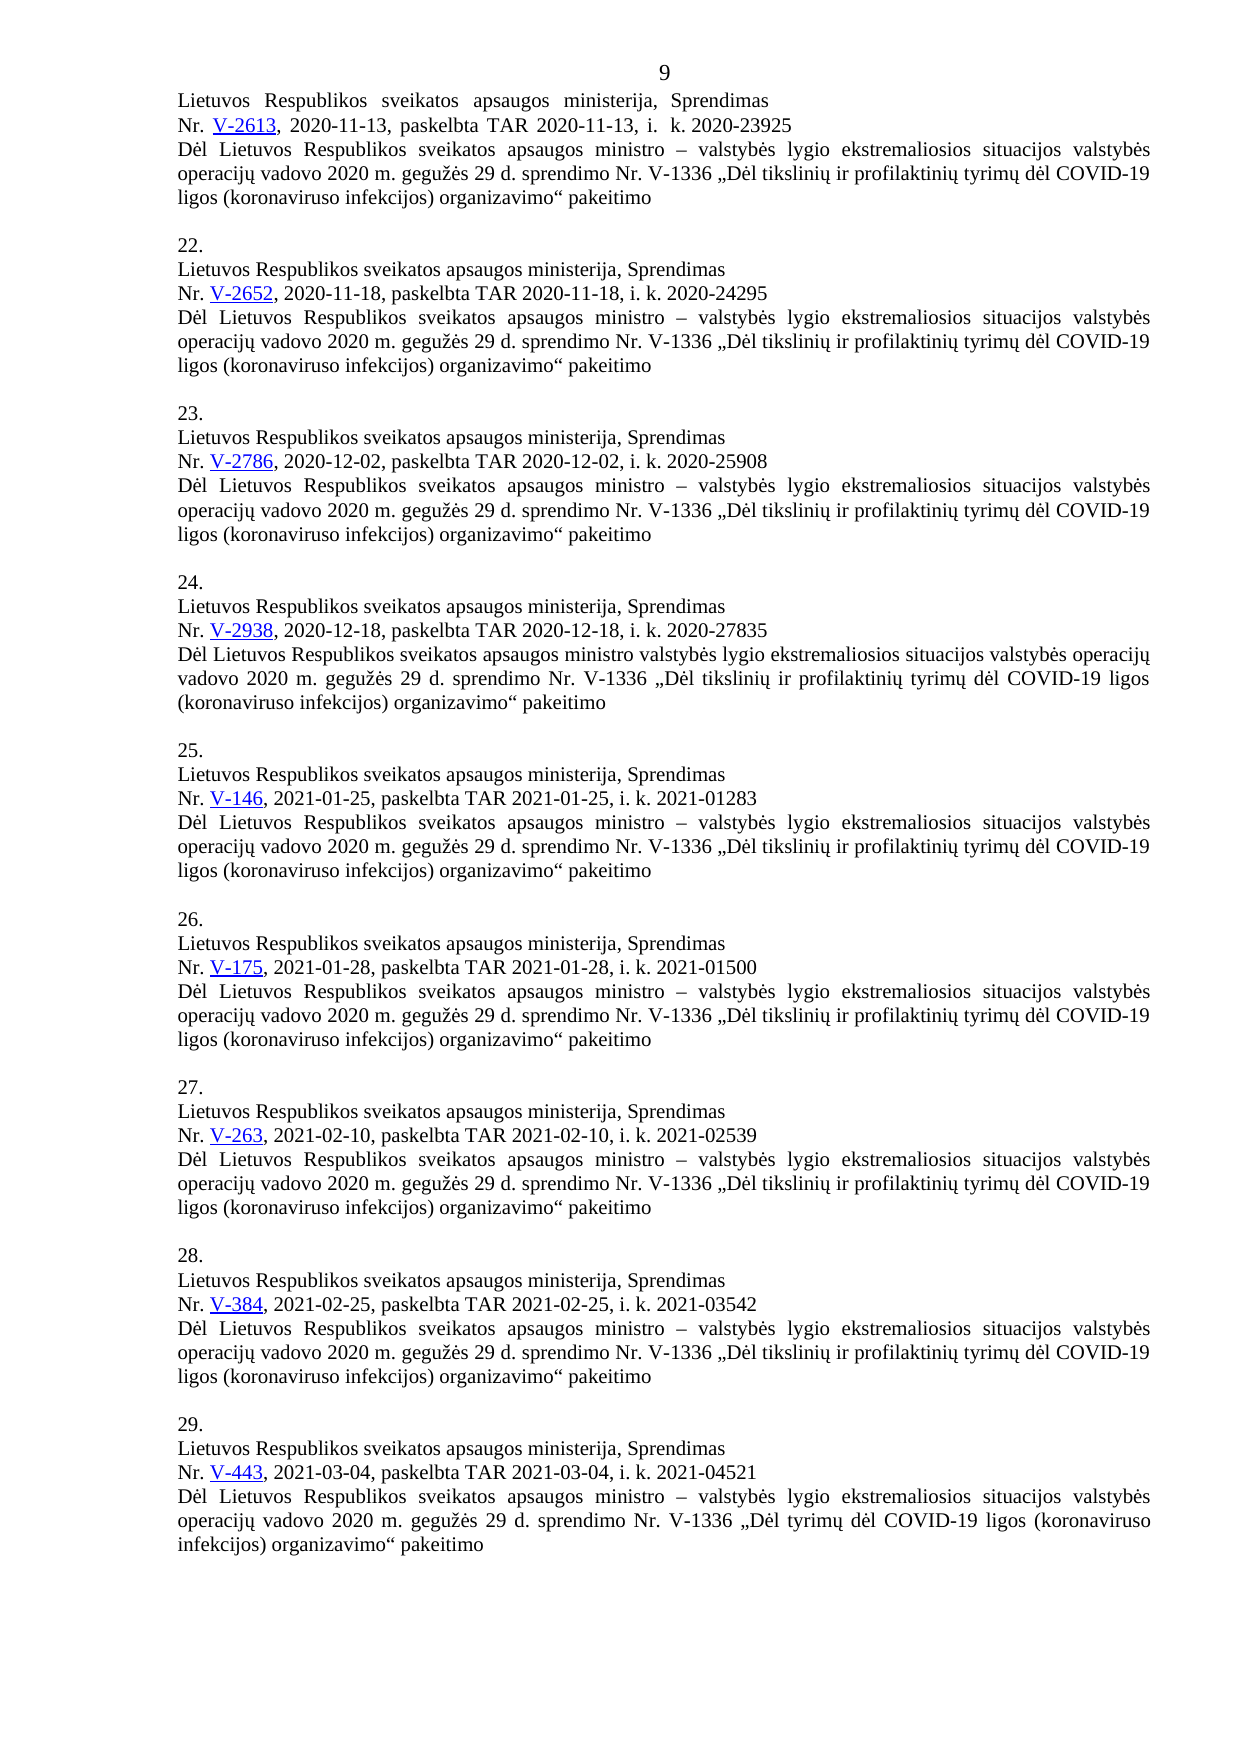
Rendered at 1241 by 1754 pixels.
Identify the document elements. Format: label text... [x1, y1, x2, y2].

text 24. [177, 570, 1152, 594]
text Lietuvos Respublikos sveikatos apsaugos ministerija, [177, 88, 659, 112]
text Lietuvos Respublikos sveikatos apsaugos ministerija, Sprendimas [177, 1267, 1152, 1292]
text Dėl Lietuvos Respublikos sveikatos apsaugos ministro – valstybės lygio ekstremaliosios situacijos valstybės operacijų vadovo 2020 m. gegužės 29 d. sprendimo Nr. V-1336 „Dėl tikslinių ir profilaktinių tyrimų dėl COVID-19 ligos (koronaviruso infekcijos) organizavimo“ pakeitimo [177, 305, 1152, 377]
text 27. [177, 1075, 1152, 1099]
text Dėl Lietuvos Respublikos sveikatos apsaugos ministro valstybės lygio ekstremaliosios situacijos valstybės operacijų vadovo 2020 m. gegužės 29 d. sprendimo Nr. V-1336 „Dėl tikslinių ir profilaktinių tyrimų dėl COVID-19 ligos (koronaviruso infekcijos) organizavimo“ pakeitimo [177, 642, 1152, 714]
text Nr. V-175, 2021-01-28, paskelbta TAR 2021-01-28, i. k. 2021-01500 [177, 955, 1152, 979]
text Nr. V-384, 2021-02-25, paskelbta TAR 2021-02-25, i. k. 2021-03542 [177, 1292, 1152, 1316]
text Sprendimas [670, 88, 1152, 112]
text Lietuvos Respublikos sveikatos apsaugos ministerija, Sprendimas [177, 762, 1152, 786]
text Lietuvos Respublikos sveikatos apsaugos ministerija, Sprendimas [177, 931, 1152, 955]
text 22. [177, 233, 1152, 257]
text 26. [177, 907, 1152, 931]
text 29. [177, 1412, 1152, 1436]
text Dėl Lietuvos Respublikos sveikatos apsaugos ministro – valstybės lygio ekstremaliosios situacijos valstybės operacijų vadovo 2020 m. gegužės 29 d. sprendimo Nr. V-1336 „Dėl tikslinių ir profilaktinių tyrimų dėl COVID-19 ligos (koronaviruso infekcijos) organizavimo“ pakeitimo [177, 137, 1152, 209]
text Dėl Lietuvos Respublikos sveikatos apsaugos ministro – valstybės lygio ekstremaliosios situacijos valstybės operacijų vadovo 2020 m. gegužės 29 d. sprendimo Nr. V-1336 „Dėl tikslinių ir profilaktinių tyrimų dėl COVID-19 ligos (koronaviruso infekcijos) organizavimo“ pakeitimo [177, 1147, 1152, 1219]
text Lietuvos Respublikos sveikatos apsaugos ministerija, Sprendimas [177, 1099, 1152, 1123]
text Lietuvos Respublikos sveikatos apsaugos ministerija, Sprendimas [177, 1436, 1152, 1460]
text Dėl Lietuvos Respublikos sveikatos apsaugos ministro – valstybės lygio ekstremaliosios situacijos valstybės operacijų vadovo 2020 m. gegužės 29 d. sprendimo Nr. V-1336 „Dėl tikslinių ir profilaktinių tyrimų dėl COVID-19 ligos (koronaviruso infekcijos) organizavimo“ pakeitimo [177, 979, 1152, 1051]
text 25. [177, 738, 1152, 762]
text Dėl Lietuvos Respublikos sveikatos apsaugos ministro – valstybės lygio ekstremaliosios situacijos valstybės operacijų vadovo 2020 m. gegužės 29 d. sprendimo Nr. V-1336 „Dėl tyrimų dėl COVID-19 ligos (koronaviruso infekcijos) organizavimo“ pakeitimo [177, 1484, 1152, 1556]
text 23. [177, 401, 1152, 425]
text Lietuvos Respublikos sveikatos apsaugos ministerija, Sprendimas [177, 594, 1152, 618]
text Nr. V-2613, 2020-11-13, paskelbta TAR 2020-11-13, i. k. 2020-23925 [177, 112, 1152, 137]
text Nr. V-443, 2021-03-04, paskelbta TAR 2021-03-04, i. k. 2021-04521 [177, 1460, 1152, 1484]
text Nr. V-263, 2021-02-10, paskelbta TAR 2021-02-10, i. k. 2021-02539 [177, 1123, 1152, 1147]
text Nr. V-2652, 2020-11-18, paskelbta TAR 2020-11-18, i. k. 2020-24295 [177, 281, 1152, 305]
text Lietuvos Respublikos sveikatos apsaugos ministerija, Sprendimas [177, 257, 1152, 281]
text Dėl Lietuvos Respublikos sveikatos apsaugos ministro – valstybės lygio ekstremaliosios situacijos valstybės operacijų vadovo 2020 m. gegužės 29 d. sprendimo Nr. V-1336 „Dėl tikslinių ir profilaktinių tyrimų dėl COVID-19 ligos (koronaviruso infekcijos) organizavimo“ pakeitimo [177, 473, 1152, 546]
text Dėl Lietuvos Respublikos sveikatos apsaugos ministro – valstybės lygio ekstremaliosios situacijos valstybės operacijų vadovo 2020 m. gegužės 29 d. sprendimo Nr. V-1336 „Dėl tikslinių ir profilaktinių tyrimų dėl COVID-19 ligos (koronaviruso infekcijos) organizavimo“ pakeitimo [177, 810, 1152, 882]
text Nr. V-146, 2021-01-25, paskelbta TAR 2021-01-25, i. k. 2021-01283 [177, 786, 1152, 810]
text 28. [177, 1243, 1152, 1267]
text Nr. V-2938, 2020-12-18, paskelbta TAR 2020-12-18, i. k. 2020-27835 [177, 618, 1152, 642]
text Nr. V-2786, 2020-12-02, paskelbta TAR 2020-12-02, i. k. 2020-25908 [177, 449, 1152, 473]
text Lietuvos Respublikos sveikatos apsaugos ministerija, Sprendimas [177, 425, 1152, 449]
text Dėl Lietuvos Respublikos sveikatos apsaugos ministro – valstybės lygio ekstremaliosios situacijos valstybės operacijų vadovo 2020 m. gegužės 29 d. sprendimo Nr. V-1336 „Dėl tikslinių ir profilaktinių tyrimų dėl COVID-19 ligos (koronaviruso infekcijos) organizavimo“ pakeitimo [177, 1316, 1152, 1388]
